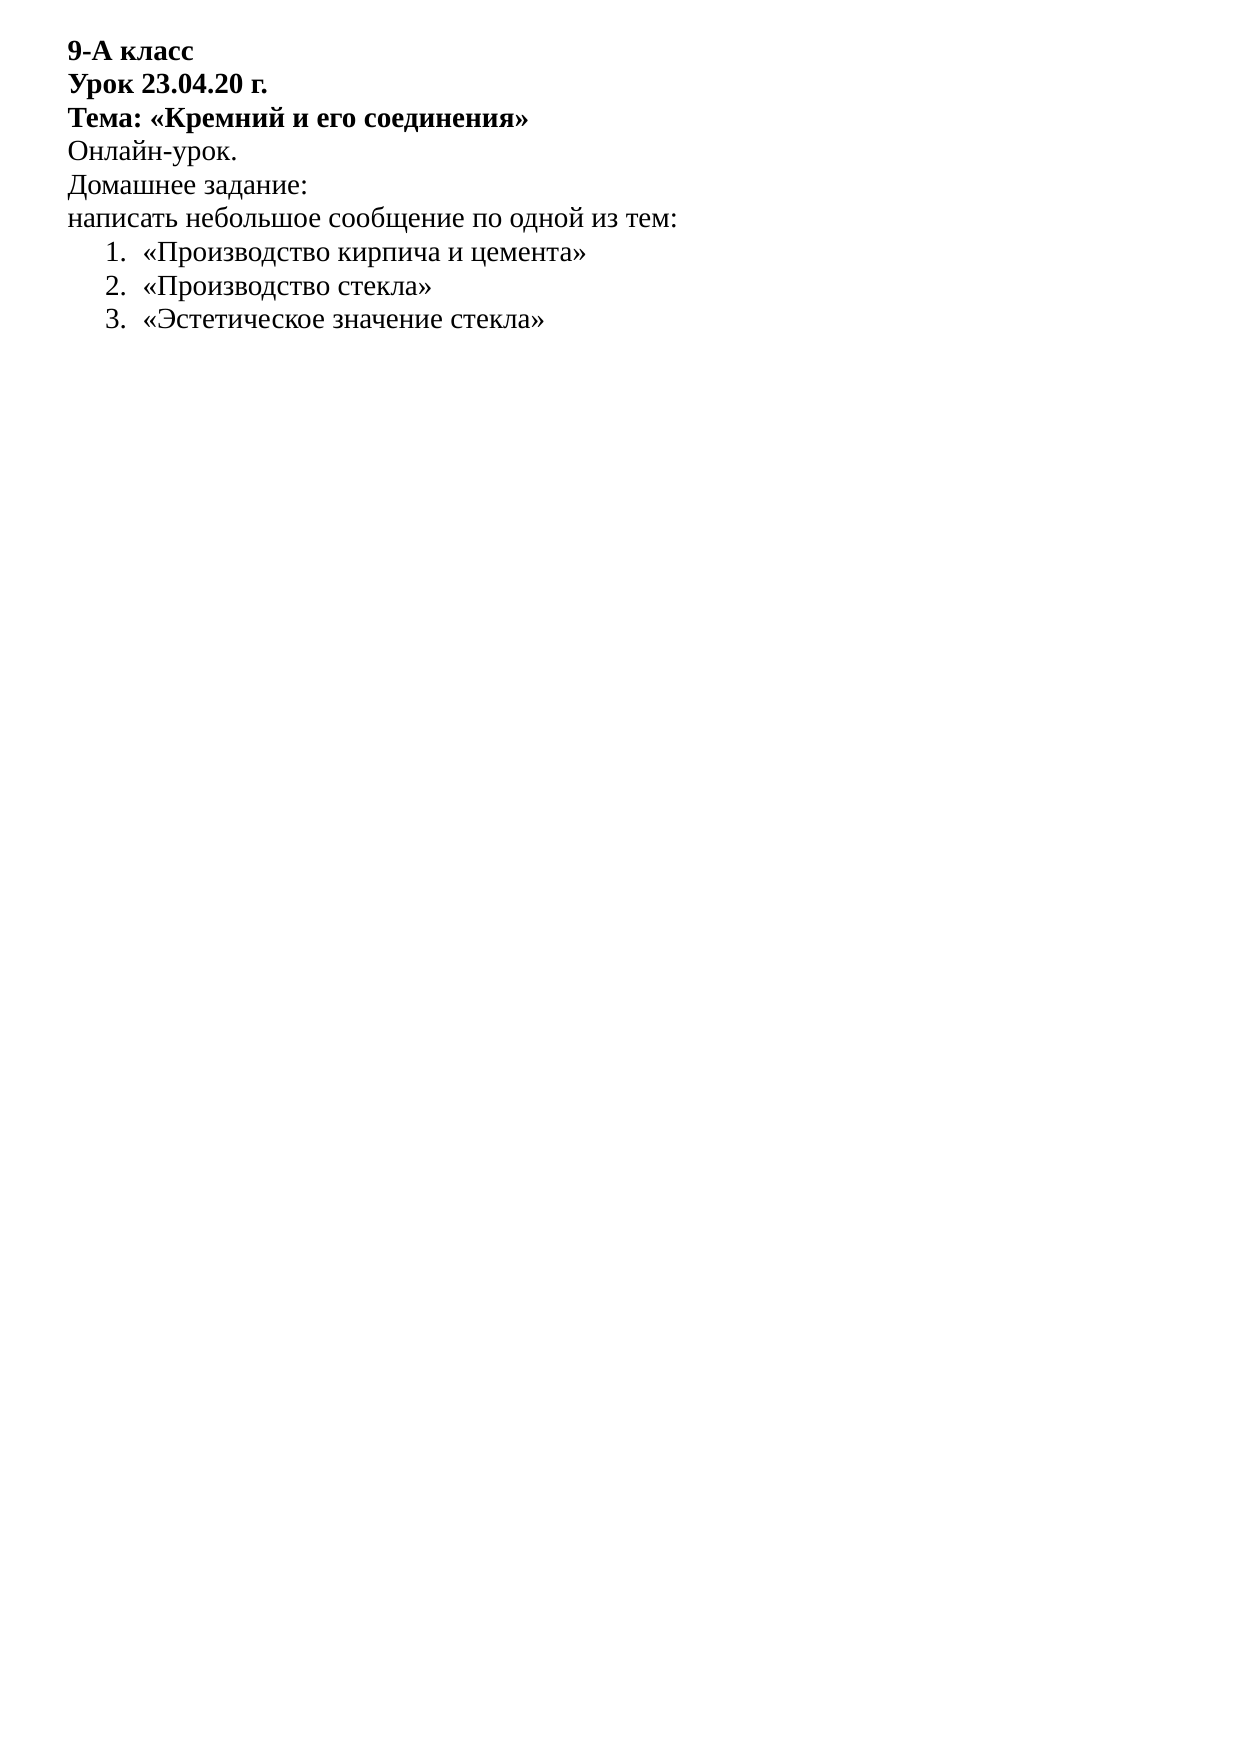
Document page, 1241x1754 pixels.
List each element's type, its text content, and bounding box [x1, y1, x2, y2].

list «Эстетическое значение стекла» [105, 301, 1122, 335]
list «Производство кирпича и цемента» [105, 234, 1122, 268]
text Онлайн-урок. [67, 133, 1122, 167]
text 9-А класс [67, 33, 1122, 66]
text Урок 23.04.20 г. [67, 66, 1122, 100]
text Домашнее задание: [67, 167, 1122, 201]
text Тема: «Кремний и его соединения» [67, 100, 1122, 133]
text написать небольшое сообщение по одной из тем: [67, 201, 1122, 234]
list «Производство стекла» [105, 268, 1122, 301]
